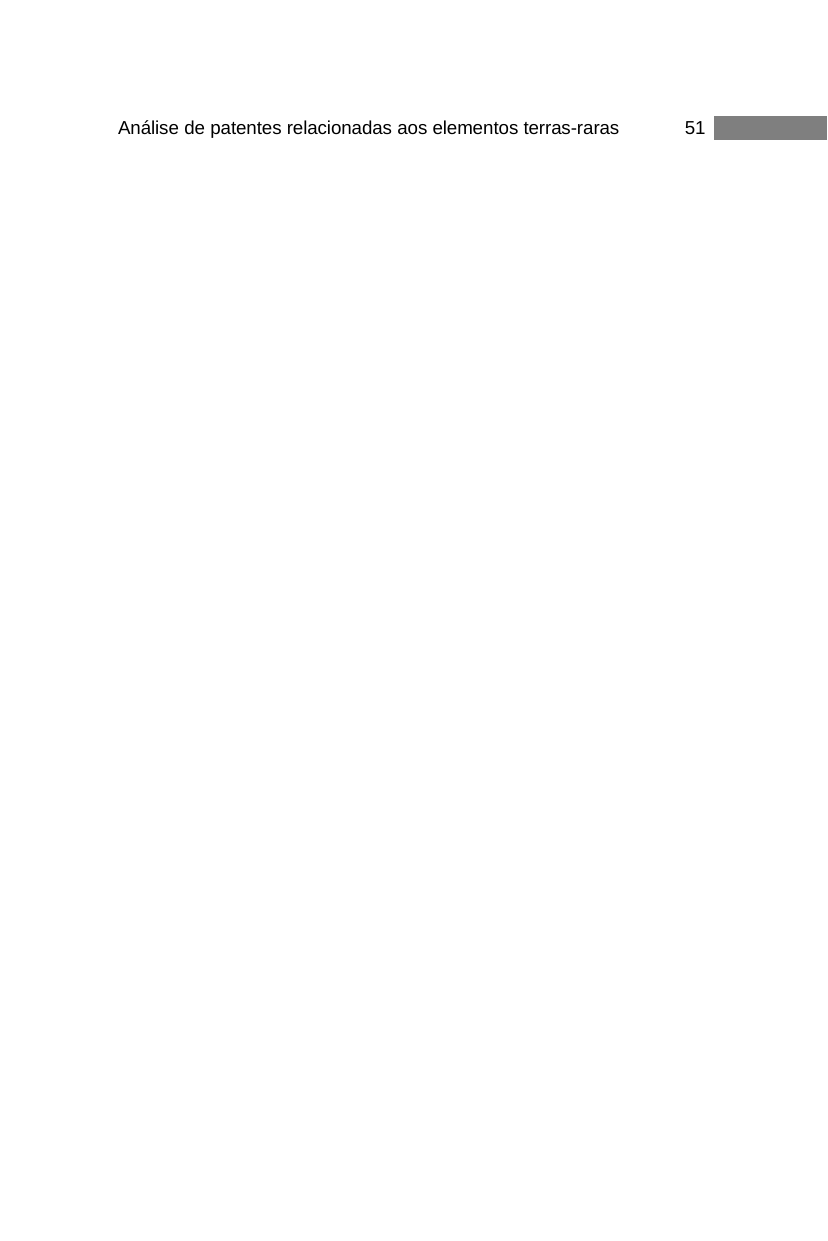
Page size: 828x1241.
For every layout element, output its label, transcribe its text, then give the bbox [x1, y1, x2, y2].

text Análise de patentes relacionadas aos elementos terras-raras 51 [118, 117, 714, 139]
